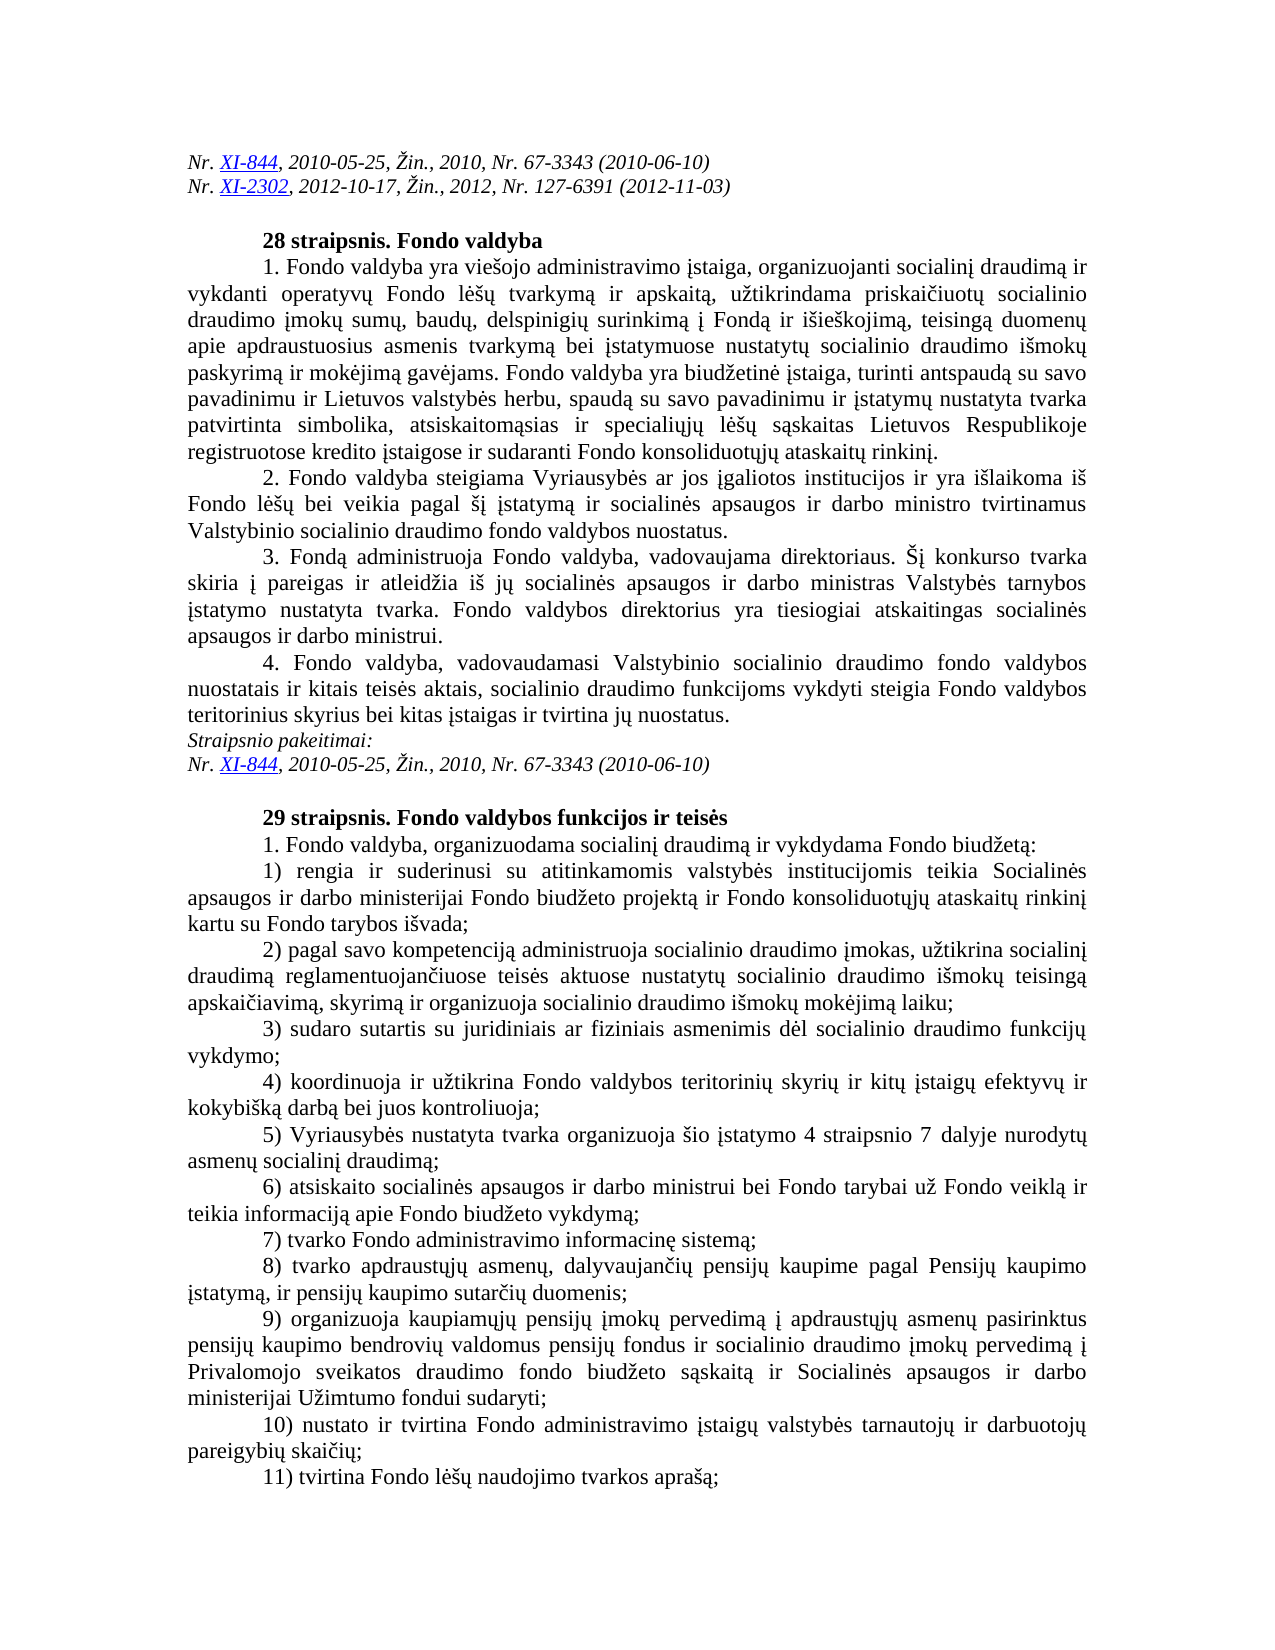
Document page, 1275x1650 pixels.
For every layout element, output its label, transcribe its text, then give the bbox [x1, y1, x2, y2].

text 1. Fondo valdyba, organizuodama socialinį draudimą ir vykdydama Fondo biudžetą: [187, 831, 1088, 857]
text 3) sudaro sutartis su juridiniais ar fiziniais asmenimis dėl socialinio draudimo funkcijų vykdymo; [187, 1015, 1088, 1068]
text 1) rengia ir suderinusi su atitinkamomis valstybės institucijomis teikia Socialinės apsaugos ir darbo ministerijai Fondo biudžeto projektą ir Fondo konsoliduotųjų ataskaitų rinkinį kartu su Fondo tarybos išvada; [187, 857, 1088, 936]
text 29 straipsnis. Fondo valdybos funkcijos ir teisės [187, 804, 1088, 831]
text Nr. XI-844, 2010-05-25, Žin., 2010, Nr. 67-3343 (2010-06-10) [187, 752, 1087, 776]
text 8) tvarko apdraustųjų asmenų, dalyvaujančių pensijų kaupime pagal Pensijų kaupimo įstatymą, ir pensijų kaupimo sutarčių duomenis; [187, 1252, 1088, 1305]
text Nr. XI-2302, 2012-10-17, Žin., 2012, Nr. 127-6391 (2012-11-03) [187, 174, 1087, 198]
text 2) pagal savo kompetenciją administruoja socialinio draudimo įmokas, užtikrina socialinį draudimą reglamentuojančiuose teisės aktuose nustatytų socialinio draudimo išmokų teisingą apskaičiavimą, skyrimą ir organizuoja socialinio draudimo išmokų mokėjimą laiku; [187, 936, 1088, 1015]
text Straipsnio pakeitimai: [187, 728, 1088, 752]
text 6) atsiskaito socialinės apsaugos ir darbo ministrui bei Fondo tarybai už Fondo veiklą ir teikia informaciją apie Fondo biudžeto vykdymą; [187, 1173, 1088, 1226]
text 11) tvirtina Fondo lėšų naudojimo tvarkos aprašą; [187, 1463, 1087, 1490]
text 1. Fondo valdyba yra viešojo administravimo įstaiga, organizuojanti socialinį draudimą ir vykdanti operatyvų Fondo lėšų tvarkymą ir apskaitą, užtikrindama priskaičiuotų socialinio draudimo įmokų sumų, baudų, delspinigių surinkimą į Fondą ir išieškojimą, teisingą duomenų apie apdraustuosius asmenis tvarkymą bei įstatymuose nustatytų socialinio draudimo išmokų paskyrimą ir mokėjimą gavėjams. Fondo valdyba yra biudžetinė įstaiga, turinti antspaudą su savo pavadinimu ir Lietuvos valstybės herbu, spaudą su savo pavadinimu ir įstatymų nustatyta tvarka patvirtinta simbolika, atsiskaitomąsias ir specialiųjų lėšų sąskaitas Lietuvos Respublikoje registruotose kredito įstaigose ir sudaranti Fondo konsoliduotųjų ataskaitų rinkinį. [187, 253, 1088, 464]
text 9) organizuoja kaupiamųjų pensijų įmokų pervedimą į apdraustųjų asmenų pasirinktus pensijų kaupimo bendrovių valdomus pensijų fondus ir socialinio draudimo įmokų pervedimą į Privalomojo sveikatos draudimo fondo biudžeto sąskaitą ir Socialinės apsaugos ir darbo ministerijai Užimtumo fondui sudaryti; [187, 1305, 1088, 1411]
text 7) tvarko Fondo administravimo informacinę sistemą; [187, 1226, 1088, 1252]
text 5) Vyriausybės nustatyta tvarka organizuoja šio įstatymo 4 straipsnio 7 dalyje nurodytų asmenų socialinį draudimą; [187, 1121, 1087, 1173]
text 3. Fondą administruoja Fondo valdyba, vadovaujama direktoriaus. Šį konkurso tvarka skiria į pareigas ir atleidžia iš jų socialinės apsaugos ir darbo ministras Valstybės tarnybos įstatymo nustatyta tvarka. Fondo valdybos direktorius yra tiesiogiai atskaitingas socialinės apsaugos ir darbo ministrui. [187, 543, 1088, 648]
text Nr. XI-844, 2010-05-25, Žin., 2010, Nr. 67-3343 (2010-06-10) [187, 150, 1087, 174]
text 2. Fondo valdyba steigiama Vyriausybės ar jos įgaliotos institucijos ir yra išlaikoma iš Fondo lėšų bei veikia pagal šį įstatymą ir socialinės apsaugos ir darbo ministro tvirtinamus Valstybinio socialinio draudimo fondo valdybos nuostatus. [187, 464, 1088, 543]
text 4) koordinuoja ir užtikrina Fondo valdybos teritorinių skyrių ir kitų įstaigų efektyvų ir kokybišką darbą bei juos kontroliuoja; [187, 1068, 1088, 1121]
text 10) nustato ir tvirtina Fondo administravimo įstaigų valstybės tarnautojų ir darbuotojų pareigybių skaičių; [187, 1411, 1088, 1463]
text 4. Fondo valdyba, vadovaudamasi Valstybinio socialinio draudimo fondo valdybos nuostatais ir kitais teisės aktais, socialinio draudimo funkcijoms vykdyti steigia Fondo valdybos teritorinius skyrius bei kitas įstaigas ir tvirtina jų nuostatus. [187, 648, 1088, 728]
text 28 straipsnis. Fondo valdyba [187, 227, 1088, 253]
